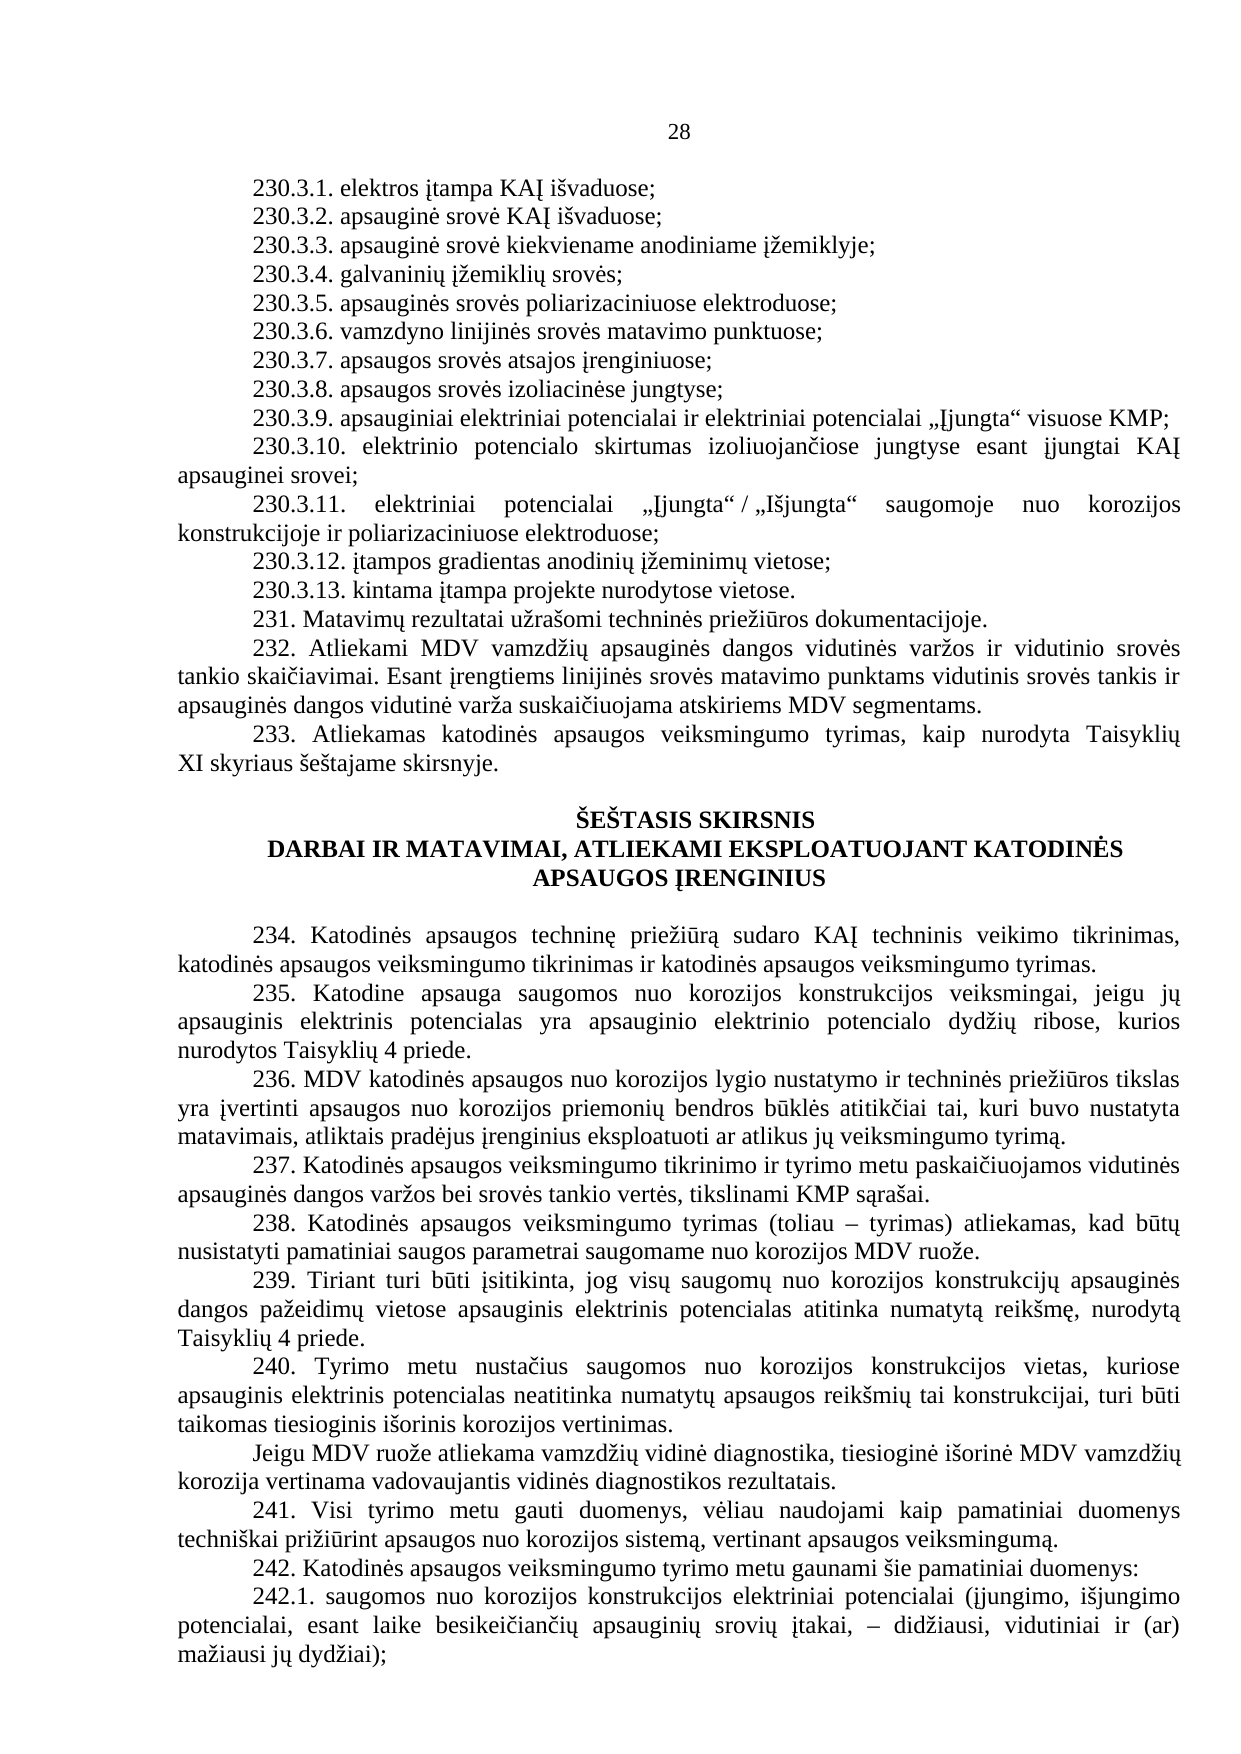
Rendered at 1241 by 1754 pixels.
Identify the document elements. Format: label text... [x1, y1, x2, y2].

text 242. Katodinės apsaugos veiksmingumo tyrimo metu gaunami šie pamatiniai duomenys: [177, 1553, 1181, 1581]
text DARBAI IR MATAVIMAI, ATLIEKAMI EKSPLOATUOJANT KATODINĖS APSAUGOS įrenginius [177, 834, 1181, 891]
text 234. Katodinės apsaugos techninę priežiūrą sudaro KAĮ techninis veikimo tikrinimas, katodinės apsaugos veiksmingumo tikrinimas ir katodinės apsaugos veiksmingumo tyrimas. [177, 920, 1181, 978]
text 231. Matavimų rezultatai užrašomi techninės priežiūros dokumentacijoje. [177, 604, 1181, 633]
text 236. MDV katodinės apsaugos nuo korozijos lygio nustatymo ir techninės priežiūros tikslas yra įvertinti apsaugos nuo korozijos priemonių bendros būklės atitikčiai tai, kuri buvo nustatyta matavimais, atliktais pradėjus įrenginius eksploatuoti ar atlikus jų veiksmingumo tyrimą. [177, 1064, 1181, 1150]
text Jeigu MDV ruože atliekama vamzdžių vidinė diagnostika, tiesioginė išorinė MDV vamzdžių korozija vertinama vadovaujantis vidinės diagnostikos rezultatais. [177, 1438, 1181, 1495]
text 232. Atliekami MDV vamzdžių apsauginės dangos vidutinės varžos ir vidutinio srovės tankio skaičiavimai. Esant įrengtiems linijinės srovės matavimo punktams vidutinis srovės tankis ir apsauginės dangos vidutinė varža suskaičiuojama atskiriems MDV segmentams. [177, 633, 1181, 719]
text 240. Tyrimo metu nustačius saugomos nuo korozijos konstrukcijos vietas, kuriose apsauginis elektrinis potencialas neatitinka numatytų apsaugos reikšmių tai konstrukcijai, turi būti taikomas tiesioginis išorinis korozijos vertinimas. [177, 1351, 1181, 1438]
text 230.3.8. apsaugos srovės izoliacinėse jungtyse; [177, 374, 1181, 403]
text 230.3.1. elektros įtampa KAĮ išvaduose; [177, 173, 1181, 201]
text 237. Katodinės apsaugos veiksmingumo tikrinimo ir tyrimo metu paskaičiuojamos vidutinės apsauginės dangos varžos bei srovės tankio vertės, tikslinami KMP sąrašai. [177, 1150, 1181, 1208]
text 230.3.4. galvaninių įžemiklių srovės; [177, 259, 1181, 288]
text 241. Visi tyrimo metu gauti duomenys, vėliau naudojami kaip pamatiniai duomenys techniškai prižiūrint apsaugos nuo korozijos sistemą, vertinant apsaugos veiksmingumą. [177, 1495, 1181, 1553]
text 239. Tiriant turi būti įsitikinta, jog visų saugomų nuo korozijos konstrukcijų apsauginės dangos pažeidimų vietose apsauginis elektrinis potencialas atitinka numatytą reikšmę, nurodytą Taisyklių 4 priede. [177, 1265, 1181, 1351]
text 230.3.13. kintama įtampa projekte nurodytose vietose. [177, 575, 1181, 604]
text 230.3.11. elektriniai potencialai „Įjungta“ / „Išjungta“ saugomoje nuo korozijos konstrukcijoje ir poliarizaciniuose elektroduose; [177, 489, 1181, 546]
text 230.3.2. apsauginė srovė KAĮ išvaduose; [177, 201, 1181, 230]
text ŠEŠTASIS SKIRSNIS [177, 805, 1181, 834]
text 230.3.12. įtampos gradientas anodinių įžeminimų vietose; [177, 546, 1181, 575]
text 230.3.10. elektrinio potencialo skirtumas izoliuojančiose jungtyse esant įjungtai KAĮ apsauginei srovei; [177, 431, 1181, 489]
text 242.1. saugomos nuo korozijos konstrukcijos elektriniai potencialai (įjungimo, išjungimo potencialai, esant laike besikeičiančių apsauginių srovių įtakai, – didžiausi, vidutiniai ir (ar) mažiausi jų dydžiai); [177, 1581, 1181, 1668]
text 230.3.6. vamzdyno linijinės srovės matavimo punktuose; [177, 316, 1181, 345]
text 238. Katodinės apsaugos veiksmingumo tyrimas (toliau – tyrimas) atliekamas, kad būtų nusistatyti pamatiniai saugos parametrai saugomame nuo korozijos MDV ruože. [177, 1208, 1181, 1265]
text 230.3.3. apsauginė srovė kiekviename anodiniame įžemiklyje; [177, 230, 1181, 259]
text 230.3.9. apsauginiai elektriniai potencialai ir elektriniai potencialai „Įjungta“ visuose KMP; [177, 403, 1181, 431]
text 235. Katodine apsauga saugomos nuo korozijos konstrukcijos veiksmingai, jeigu jų apsauginis elektrinis potencialas yra apsauginio elektrinio potencialo dydžių ribose, kurios nurodytos Taisyklių 4 priede. [177, 978, 1181, 1064]
text 233. Atliekamas katodinės apsaugos veiksmingumo tyrimas, kaip nurodyta Taisyklių XI skyriaus šeštajame skirsnyje. [177, 719, 1181, 776]
text 230.3.7. apsaugos srovės atsajos įrenginiuose; [177, 345, 1181, 374]
text 230.3.5. apsauginės srovės poliarizaciniuose elektroduose; [177, 288, 1181, 316]
